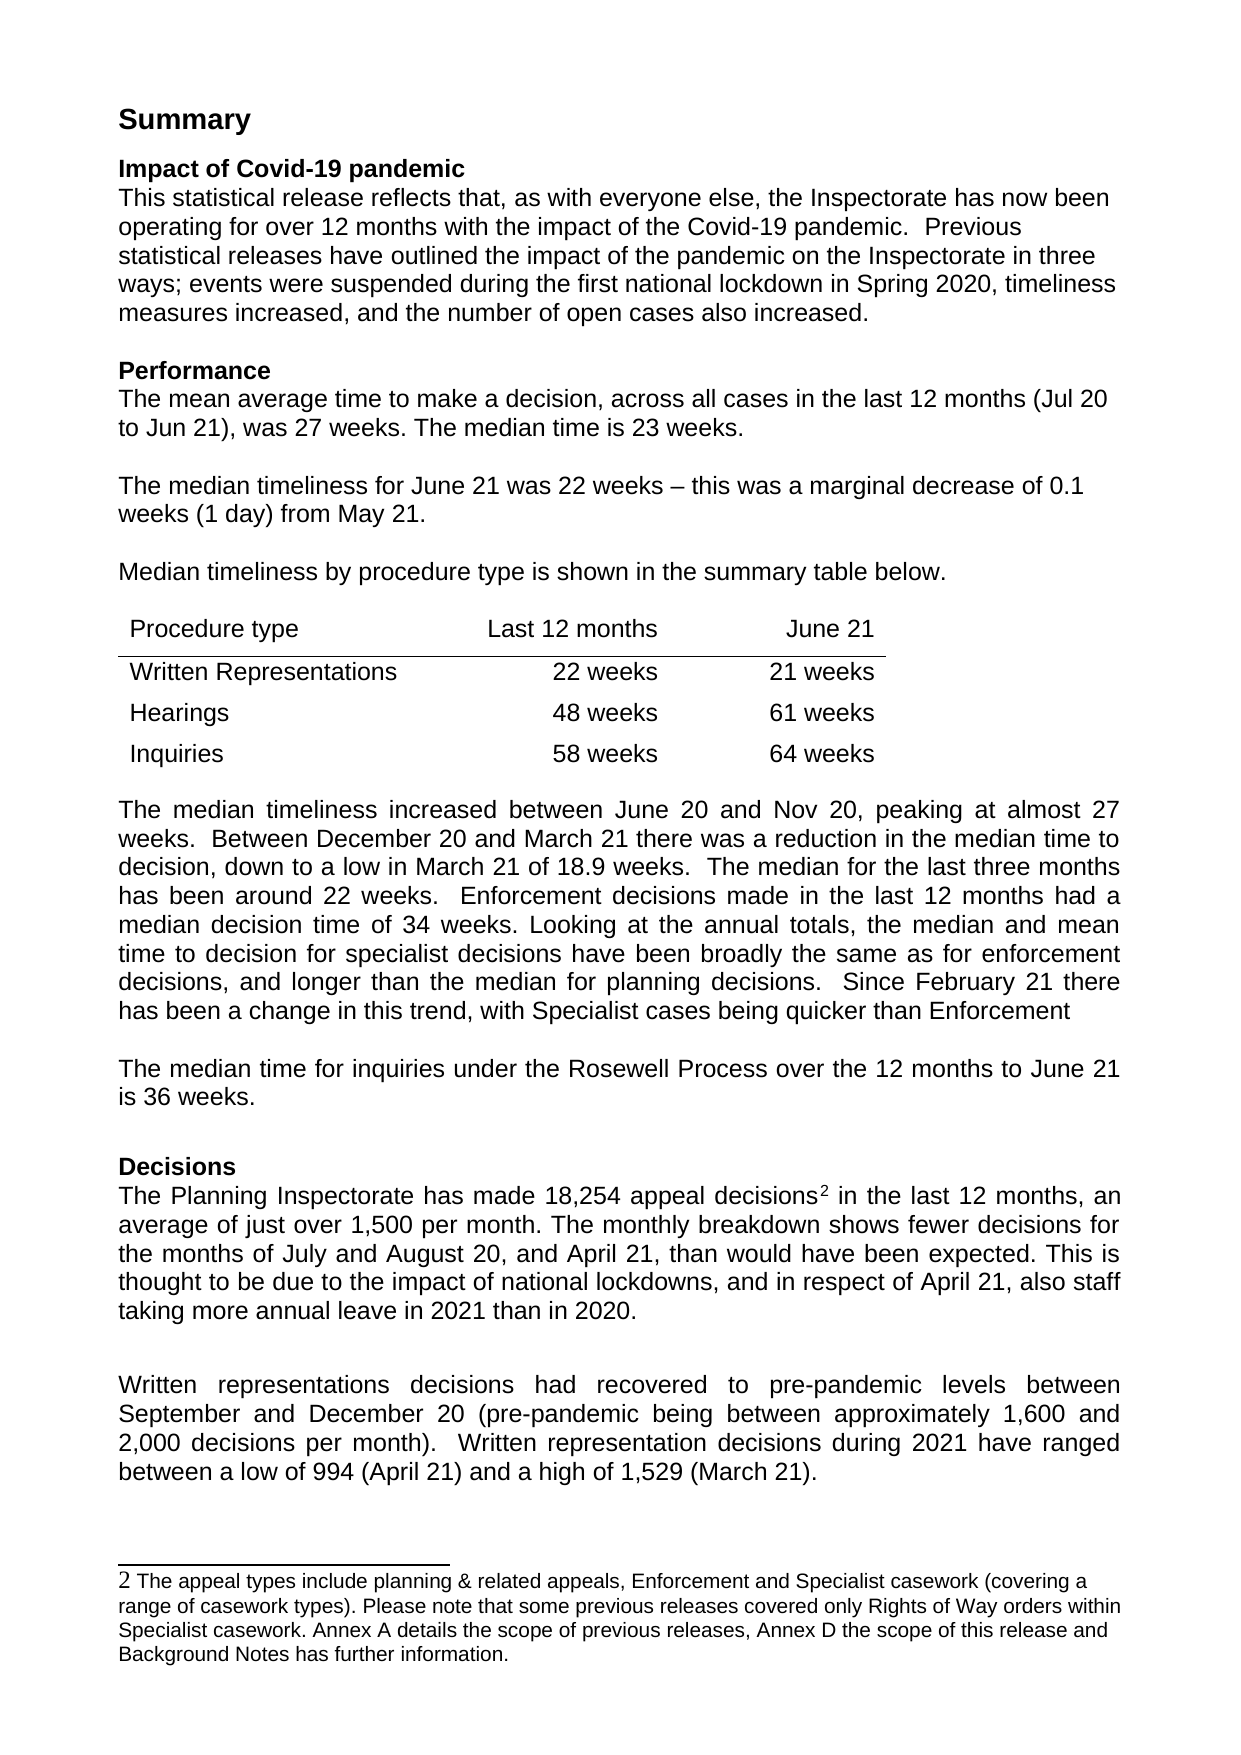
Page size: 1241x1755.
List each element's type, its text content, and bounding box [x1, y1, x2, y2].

table_cell 21 weeks [669, 657, 886, 698]
text The median timeliness for June 21 was 22 weeks – this was a marginal decrease of 0.1 weeks (1 day) from May 21. [118, 471, 1122, 528]
table_cell Written Representations [118, 657, 452, 698]
table_header Procedure type [118, 614, 452, 656]
text The appeal types include planning & related appeals, Enforcement and Specialist casework (covering a range of casework types). Please note that some previous releases covered only Rights of Way orders within Specialist casework. Annex A details the scope of previous releases, Annex D the scope of this release and Background Notes has further information. [118, 1566, 1122, 1666]
text The median timeliness increased between June 20 and Nov 20, peaking at almost 27 weeks. Between December 20 and March 21 there was a reduction in the median time to decision, down to a low in March 21 of 18.9 weeks. The median for the last three months has been around 22 weeks. Enforcement decisions made in the last 12 months had a median decision time of 34 weeks. Looking at the annual totals, the median and mean time to decision for specialist decisions have been broadly the same as for enforcement decisions, and longer than the median for planning decisions. Since February 21 there has been a change in this trend, with Specialist cases being quicker than Enforcement [118, 795, 1122, 1025]
table_cell 61 weeks [669, 698, 886, 739]
text The median time for inquiries under the Rosewell Process over the 12 months to June 21 is 36 weeks. [118, 1053, 1122, 1111]
table_header June 21 [669, 614, 886, 656]
text Impact of Covid-19 pandemic [118, 154, 1122, 183]
text This statistical release reflects that, as with everyone else, the Inspectorate has now been operating for over 12 months with the impact of the Covid-19 pandemic. Previous statistical releases have outlined the impact of the pandemic on the Inspectorate in three ways; events were suspended during the first national lockdown in Spring 2020, timeliness measures increased, and the number of open cases also increased. [118, 183, 1122, 327]
text Written representations decisions had recovered to pre-pandemic levels between September and December 20 (pre-pandemic being between approximately 1,600 and 2,000 decisions per month). Written representation decisions during 2021 have ranged between a low of 994 (April 21) and a high of 1,529 (March 21). [118, 1370, 1122, 1485]
table_cell 48 weeks [453, 698, 669, 739]
text Performance The mean average time to make a decision, across all cases in the last 12 months (Jul 20 to Jun 21), was 27 weeks. The median time is 23 weeks. [118, 356, 1122, 471]
table_cell Inquiries [118, 739, 452, 780]
table_cell 64 weeks [669, 739, 886, 780]
text Median timeliness by procedure type is shown in the summary table below. [118, 528, 1122, 586]
table_cell 22 weeks [453, 657, 669, 698]
table_cell Hearings [118, 698, 452, 739]
table_cell 58 weeks [453, 739, 669, 780]
text Decisions The Planning Inspectorate has made 18,254 appeal decisions in the last 12 months, an average of just over 1,500 per month. The monthly breakdown shows fewer decisions for the months of July and August 20, and April 21, than would have been expected. This is thought to be due to the impact of national lockdowns, and in respect of April 21, also staff taking more annual leave in 2021 than in 2020. [118, 1152, 1122, 1325]
table_header Last 12 months [453, 614, 669, 656]
text Summary [118, 102, 1122, 135]
